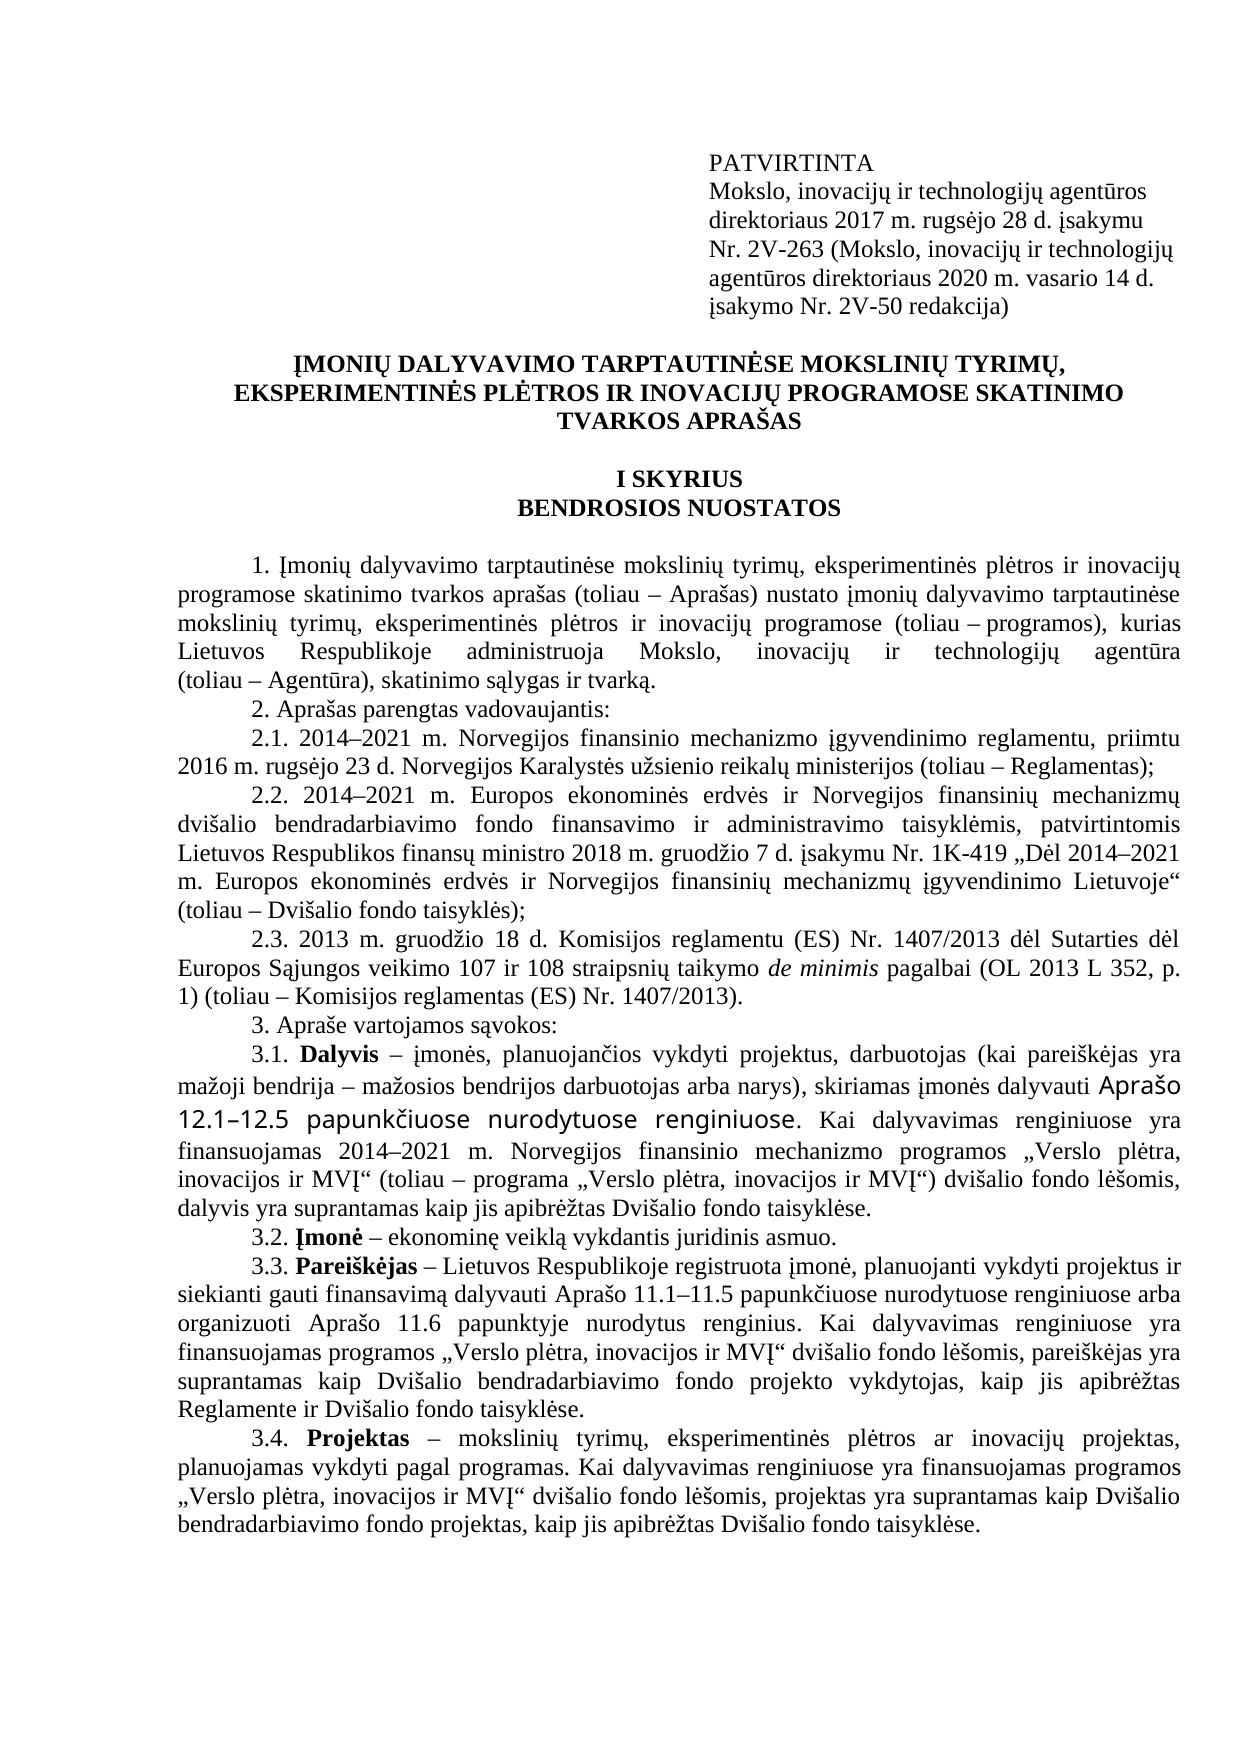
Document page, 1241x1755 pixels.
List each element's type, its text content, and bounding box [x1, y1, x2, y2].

text agentūros direktoriaus 2020 m. vasario 14 d. [709, 263, 1181, 291]
text Mokslo, inovacijų ir technologijų agentūros [709, 176, 1181, 205]
text 3.3. Pareiškėjas – Lietuvos Respublikoje registruota įmonė, planuojanti vykdyti projektus ir siekianti gauti finansavimą dalyvauti Aprašo 11.1–11.5 papunkčiuose nurodytuose renginiuose arba organizuoti Aprašo 11.6 papunktyje nurodytus renginius. Kai dalyvavimas renginiuose yra finansuojamas programos „Verslo plėtra, inovacijos ir MVĮ“ dvišalio fondo lėšomis, pareiškėjas yra suprantamas kaip Dvišalio bendradarbiavimo fondo projekto vykdytojas, kaip jis apibrėžtas Reglamente ir Dvišalio fondo taisyklėse. [177, 1251, 1181, 1423]
text ĮMONIŲ DALYVAVIMO tarptautinėse MOKSLINIŲ TYRIMŲ, eksperimentinės plėtros IR INOVACIJŲ programOSE SKATINIMO TVARKOS APRAŠAS [177, 349, 1181, 435]
text Nr. 2V-263 (Mokslo, inovacijų ir technologijų [709, 234, 1181, 263]
text 2.1. 2014–2021 m. Norvegijos finansinio mechanizmo įgyvendinimo reglamentu, priimtu 2016 m. rugsėjo 23 d. Norvegijos Karalystės užsienio reikalų ministerijos (toliau – Reglamentas); [177, 723, 1181, 780]
text 3.1. Dalyvis – įmonės, planuojančios vykdyti projektus, darbuotojas (kai pareiškėjas yra mažoji bendrija – mažosios bendrijos darbuotojas arba narys), skiriamas įmonės dalyvauti Aprašo 12.1–12.5 papunkčiuose nurodytuose renginiuose. Kai dalyvavimas renginiuose yra finansuojamas 2014–2021 m. Norvegijos finansinio mechanizmo programos „Verslo plėtra, inovacijos ir MVĮ“ (toliau – programa „Verslo plėtra, inovacijos ir MVĮ“) dvišalio fondo lėšomis, dalyvis yra suprantamas kaip jis apibrėžtas Dvišalio fondo taisyklėse. [177, 1039, 1181, 1222]
text 2.3. 2013 m. gruodžio 18 d. Komisijos reglamentu (ES) Nr. 1407/2013 dėl Sutarties dėl Europos Sąjungos veikimo 107 ir 108 straipsnių taikymo de minimis pagalbai (OL 2013 L 352, p. 1) (toliau – Komisijos reglamentas (ES) Nr. 1407/2013). [177, 924, 1181, 1010]
text 2. Aprašas parengtas vadovaujantis: [177, 694, 1181, 723]
text 1. Įmonių dalyvavimo tarptautinėse mokslinių tyrimų, eksperimentinės plėtros ir inovacijų programose skatinimo tvarkos aprašas (toliau – Aprašas) nustato įmonių dalyvavimo tarptautinėse mokslinių tyrimų, eksperimentinės plėtros ir inovacijų programose (toliau – programos), kurias Lietuvos Respublikoje administruoja Mokslo, inovacijų ir technologijų agentūra (toliau – Agentūra), skatinimo sąlygas ir tvarką. [177, 550, 1181, 694]
text įsakymo Nr. 2V-50 redakcija) [709, 291, 1181, 320]
text 3. Apraše vartojamos sąvokos: [177, 1010, 1181, 1039]
text PATVIRTINTA [709, 148, 1181, 176]
text direktoriaus 2017 m. rugsėjo 28 d. įsakymu [709, 205, 1181, 234]
text I SKYRIUS [177, 464, 1181, 493]
text BENDROSIOS NUOSTATOS [177, 493, 1181, 521]
text 2.2. 2014–2021 m. Europos ekonominės erdvės ir Norvegijos finansinių mechanizmų dvišalio bendradarbiavimo fondo finansavimo ir administravimo taisyklėmis, patvirtintomis Lietuvos Respublikos finansų ministro 2018 m. gruodžio 7 d. įsakymu Nr. 1K-419 „Dėl 2014–2021 m. Europos ekonominės erdvės ir Norvegijos finansinių mechanizmų įgyvendinimo Lietuvoje“ (toliau – Dvišalio fondo taisyklės); [177, 780, 1181, 924]
text 3.4. Projektas – mokslinių tyrimų, eksperimentinės plėtros ar inovacijų projektas, planuojamas vykdyti pagal programas. Kai dalyvavimas renginiuose yra finansuojamas programos „Verslo plėtra, inovacijos ir MVĮ“ dvišalio fondo lėšomis, projektas yra suprantamas kaip Dvišalio bendradarbiavimo fondo projektas, kaip jis apibrėžtas Dvišalio fondo taisyklėse. [177, 1423, 1181, 1538]
text 3.2. Įmonė – ekonominę veiklą vykdantis juridinis asmuo. [177, 1222, 1181, 1251]
